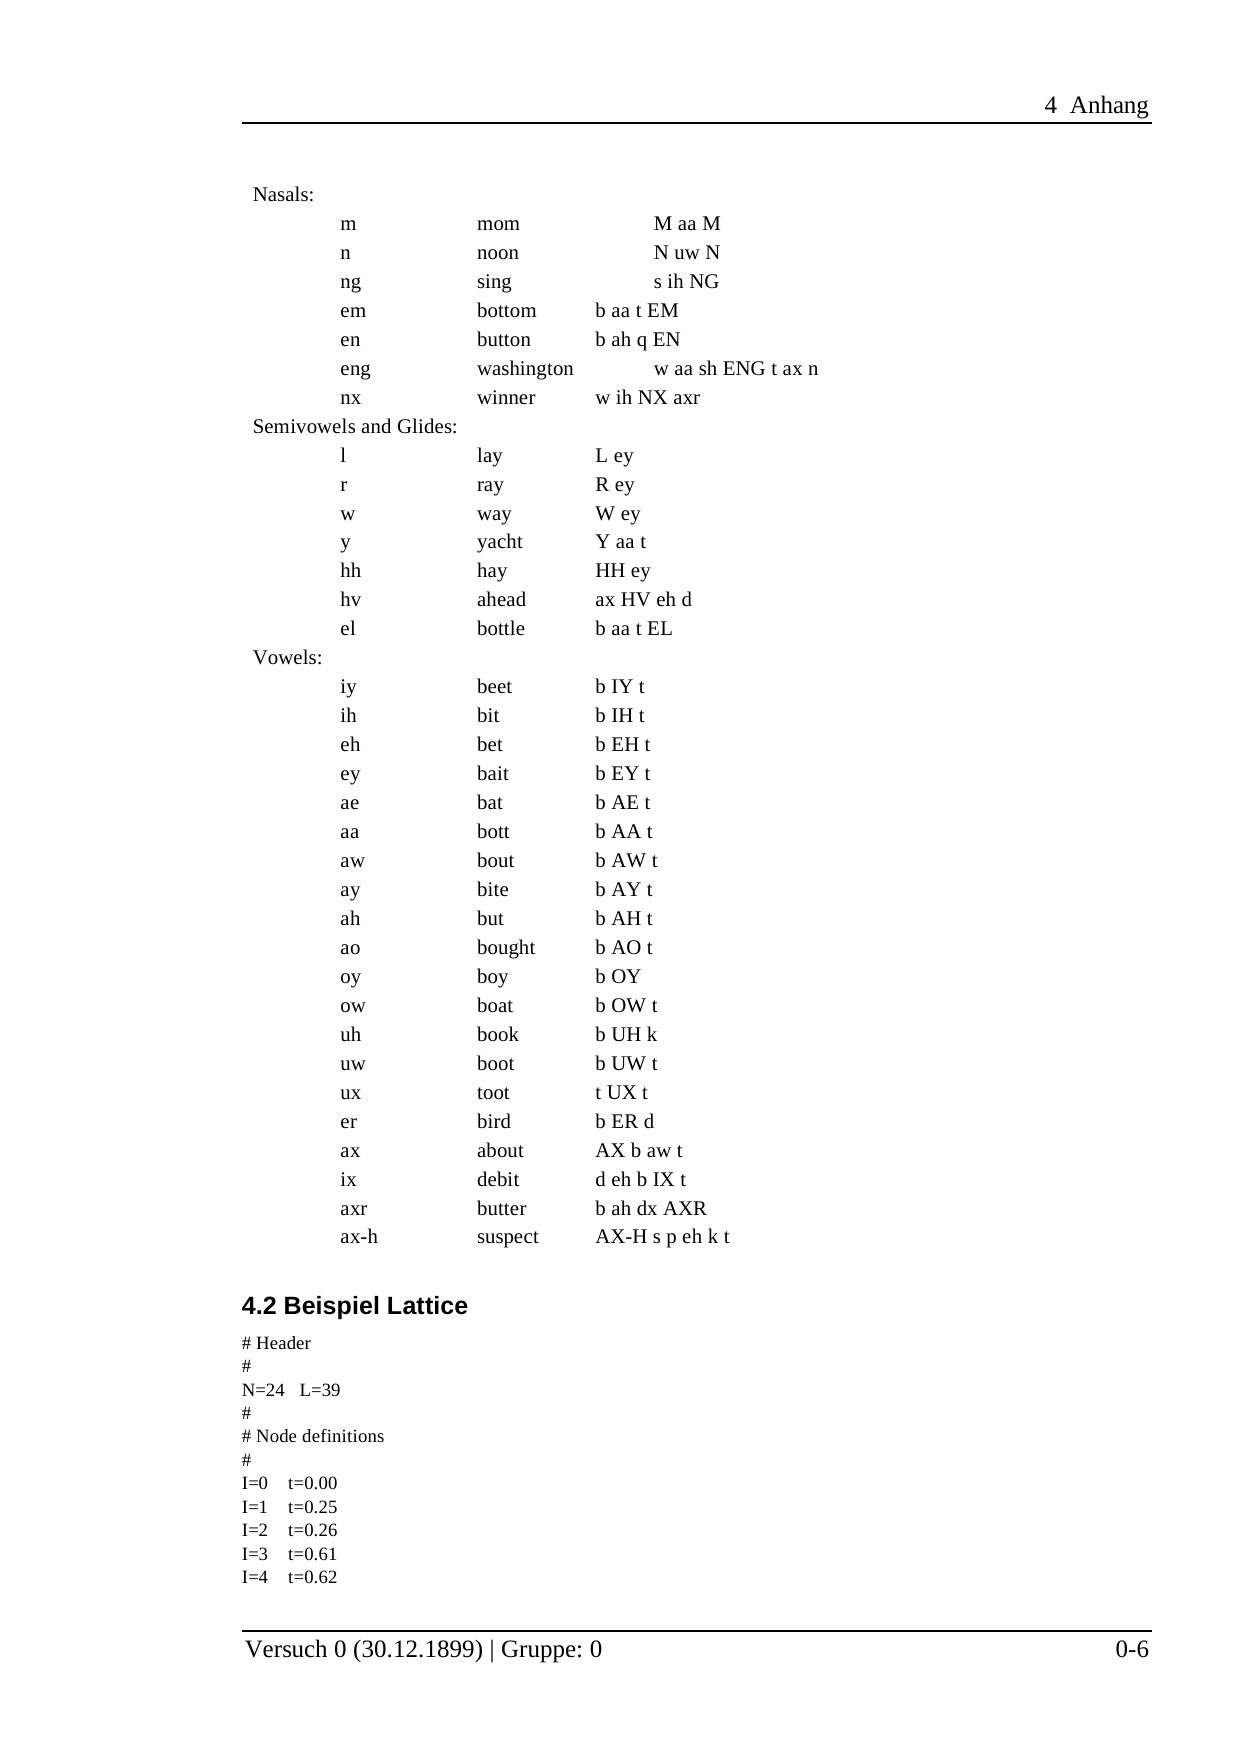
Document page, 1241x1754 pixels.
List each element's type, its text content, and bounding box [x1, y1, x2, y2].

text hh hay HH ey [242, 559, 1152, 582]
text uw boot b UW t [242, 1052, 1152, 1075]
text aa bott b AA t [242, 820, 1152, 843]
text ow boat b OW t [242, 994, 1152, 1017]
text ey bait b EY t [242, 762, 1152, 785]
text aw bout b AW t [242, 849, 1152, 872]
text l lay L ey [242, 443, 1152, 467]
text uh book b UH k [242, 1023, 1152, 1046]
text ae bat b AE t [242, 791, 1152, 814]
subtitle 4.2 Beispiel Lattice [242, 1292, 1152, 1320]
text Vowels: [242, 646, 1152, 669]
text ih bit b IH t [242, 704, 1152, 727]
text # Node definitions [242, 1426, 1152, 1447]
text iy beet b IY t [242, 675, 1152, 698]
text er bird b ER d [242, 1109, 1152, 1133]
text eh bet b EH t [242, 733, 1152, 756]
text oy boy b OY [242, 965, 1152, 988]
text I=0 t=0.00 [242, 1473, 1152, 1494]
text ay bite b AY t [242, 878, 1152, 901]
text I=4 t=0.62 [242, 1566, 1152, 1587]
text y yacht Y aa t [242, 530, 1152, 553]
text ix debit d eh b IX t [242, 1167, 1152, 1191]
text Semivowels and Glides: [242, 414, 1152, 438]
text eng washington w aa sh ENG t ax n [242, 357, 1152, 380]
text w way W ey [242, 501, 1152, 524]
text # Header [242, 1332, 1152, 1353]
text ah but b AH t [242, 907, 1152, 930]
text axr butter b ah dx AXR [242, 1196, 1152, 1219]
text ng sing s ih NG [242, 270, 1152, 293]
text Nasals: [242, 183, 1152, 206]
text nx winner w ih NX axr [242, 386, 1152, 409]
text ao bought b AO t [242, 936, 1152, 959]
text I=1 t=0.25 [242, 1496, 1152, 1517]
text # [242, 1356, 1152, 1377]
text hv ahead ax HV eh d [242, 588, 1152, 611]
text r ray R ey [242, 472, 1152, 496]
text em bottom b aa t EM [242, 299, 1152, 322]
text n noon N uw N [242, 241, 1152, 264]
text # [242, 1449, 1152, 1470]
text ux toot t UX t [242, 1081, 1152, 1104]
text I=2 t=0.26 [242, 1519, 1152, 1541]
text # [242, 1402, 1152, 1423]
text I=3 t=0.61 [242, 1543, 1152, 1564]
text N=24 L=39 [242, 1379, 1152, 1400]
text m mom M aa M [242, 212, 1152, 235]
text en button b ah q EN [242, 328, 1152, 351]
text ax-h suspect AX-H s p eh k t [242, 1225, 1152, 1248]
text el bottle b aa t EL [242, 617, 1152, 640]
text ax about AX b aw t [242, 1138, 1152, 1162]
